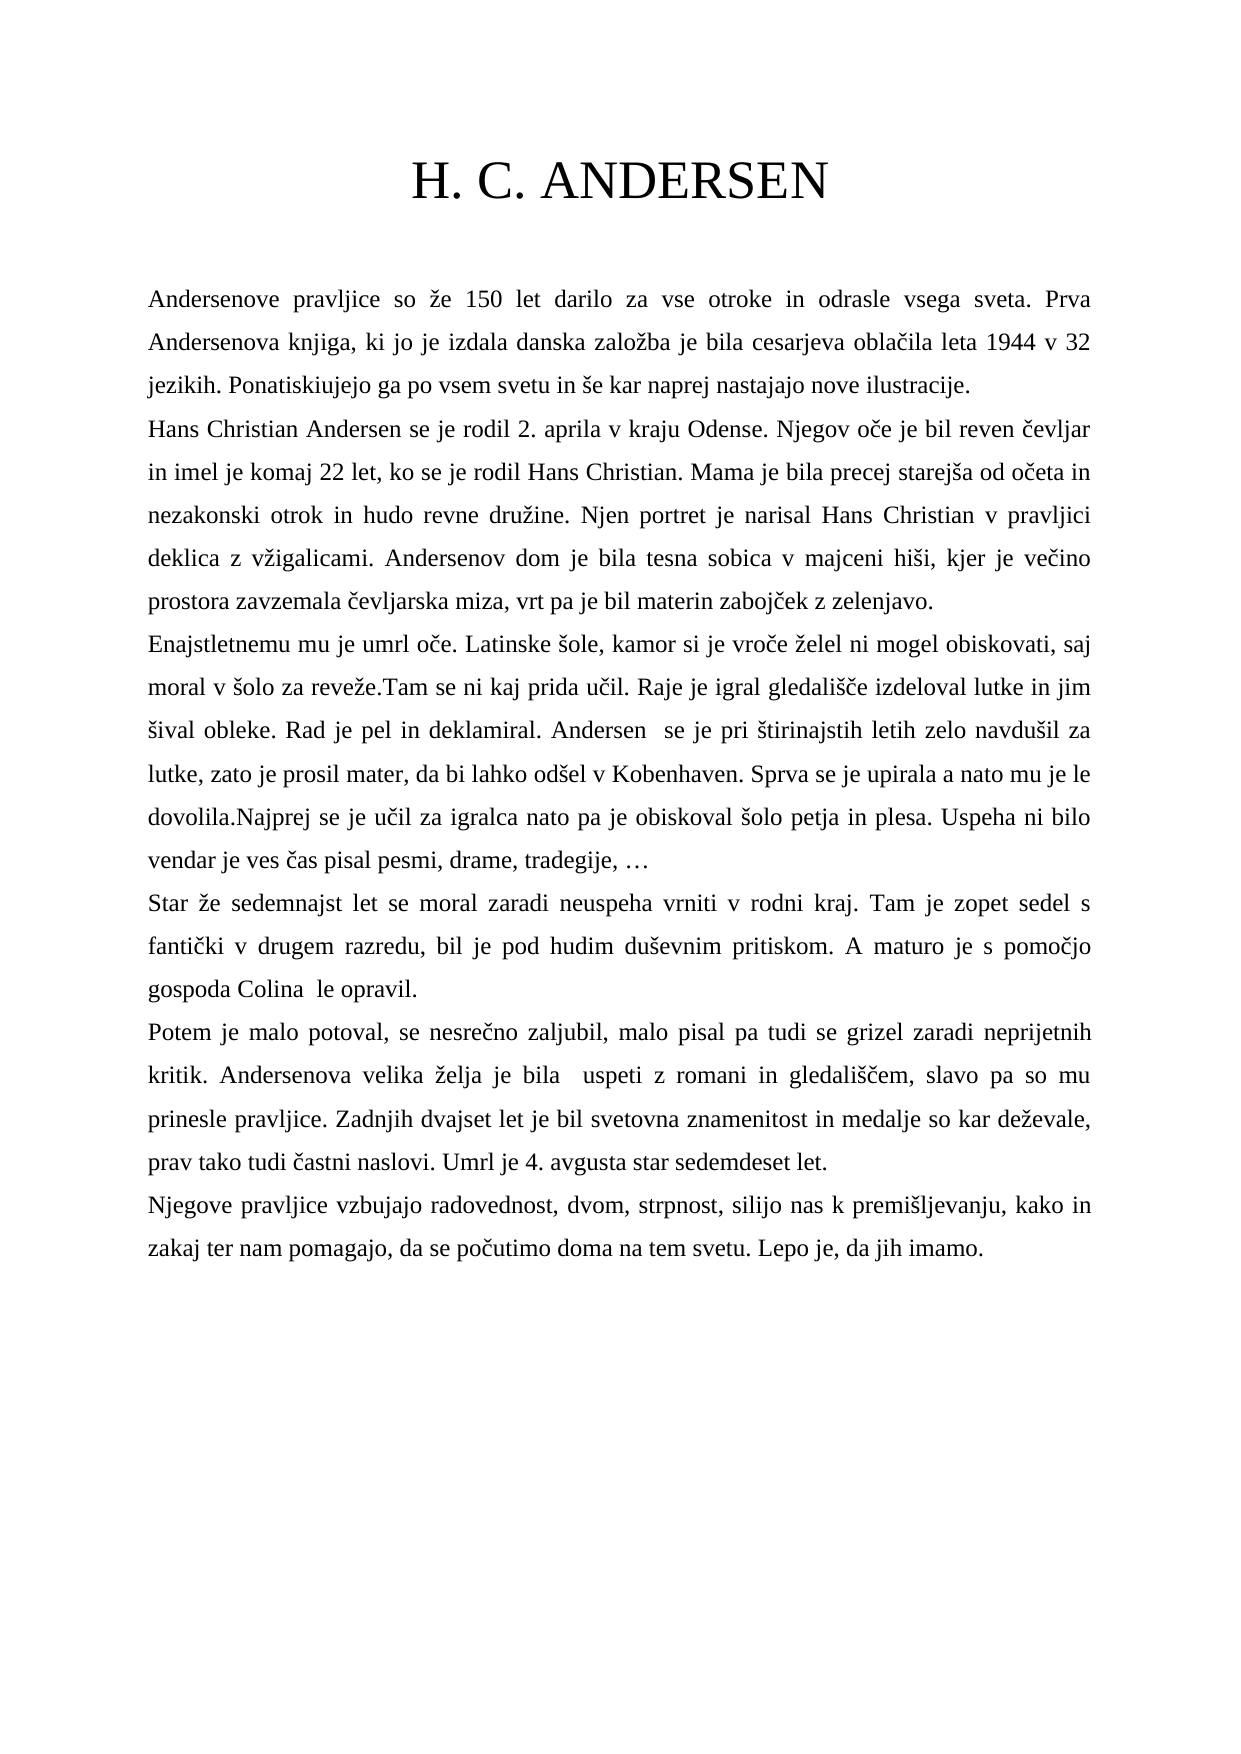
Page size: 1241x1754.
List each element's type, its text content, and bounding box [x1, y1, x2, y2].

text H. C. ANDERSEN [148, 148, 1092, 210]
text Njegove pravljice vzbujajo radovednost, dvom, strpnost, silijo nas k premišljevanju, kako in zakaj ter nam pomagajo, da se počutimo doma na tem svetu. Lepo je, da jih imamo. [148, 1190, 1092, 1262]
text Andersenove pravljice so že 150 let darilo za vse otroke in odrasle vsega sveta. Prva Andersenova knjiga, ki jo je izdala danska založba je bila cesarjeva oblačila leta 1944 v 32 jezikih. Ponatiskiujejo ga po vsem svetu in še kar naprej nastajajo nove ilustracije. [148, 284, 1092, 399]
text Enajstletnemu mu je umrl oče. Latinske šole, kamor si je vroče želel ni mogel obiskovati, saj moral v šolo za reveže.Tam se ni kaj prida učil. Raje je igral gledališče izdeloval lutke in jim šival obleke. Rad je pel in deklamiral. Andersen se je pri štirinajstih letih zelo navdušil za lutke, zato je prosil mater, da bi lahko odšel v Kobenhaven. Sprva se je upirala a nato mu je le dovolila.Najprej se je učil za igralca nato pa je obiskoval šolo petja in plesa. Uspeha ni bilo vendar je ves čas pisal pesmi, drame, tradegije, … [148, 629, 1092, 874]
text Potem je malo potoval, se nesrečno zaljubil, malo pisal pa tudi se grizel zaradi neprijetnih kritik. Andersenova velika želja je bila uspeti z romani in gledališčem, slavo pa so mu prinesle pravljice. Zadnjih dvajset let je bil svetovna znamenitost in medalje so kar deževale, prav tako tudi častni naslovi. Umrl je 4. avgusta star sedemdeset let. [148, 1017, 1092, 1176]
text Hans Christian Andersen se je rodil 2. aprila v kraju Odense. Njegov oče je bil reven čevljar in imel je komaj 22 let, ko se je rodil Hans Christian. Mama je bila precej starejša od očeta in nezakonski otrok in hudo revne družine. Njen portret je narisal Hans Christian v pravljici deklica z vžigalicami. Andersenov dom je bila tesna sobica v majceni hiši, kjer je večino prostora zavzemala čevljarska miza, vrt pa je bil materin zabojček z zelenjavo. [148, 414, 1092, 615]
text Star že sedemnajst let se moral zaradi neuspeha vrniti v rodni kraj. Tam je zopet sedel s fantički v drugem razredu, bil je pod hudim duševnim pritiskom. A maturo je s pomočjo gospoda Colina le opravil. [148, 888, 1092, 1003]
